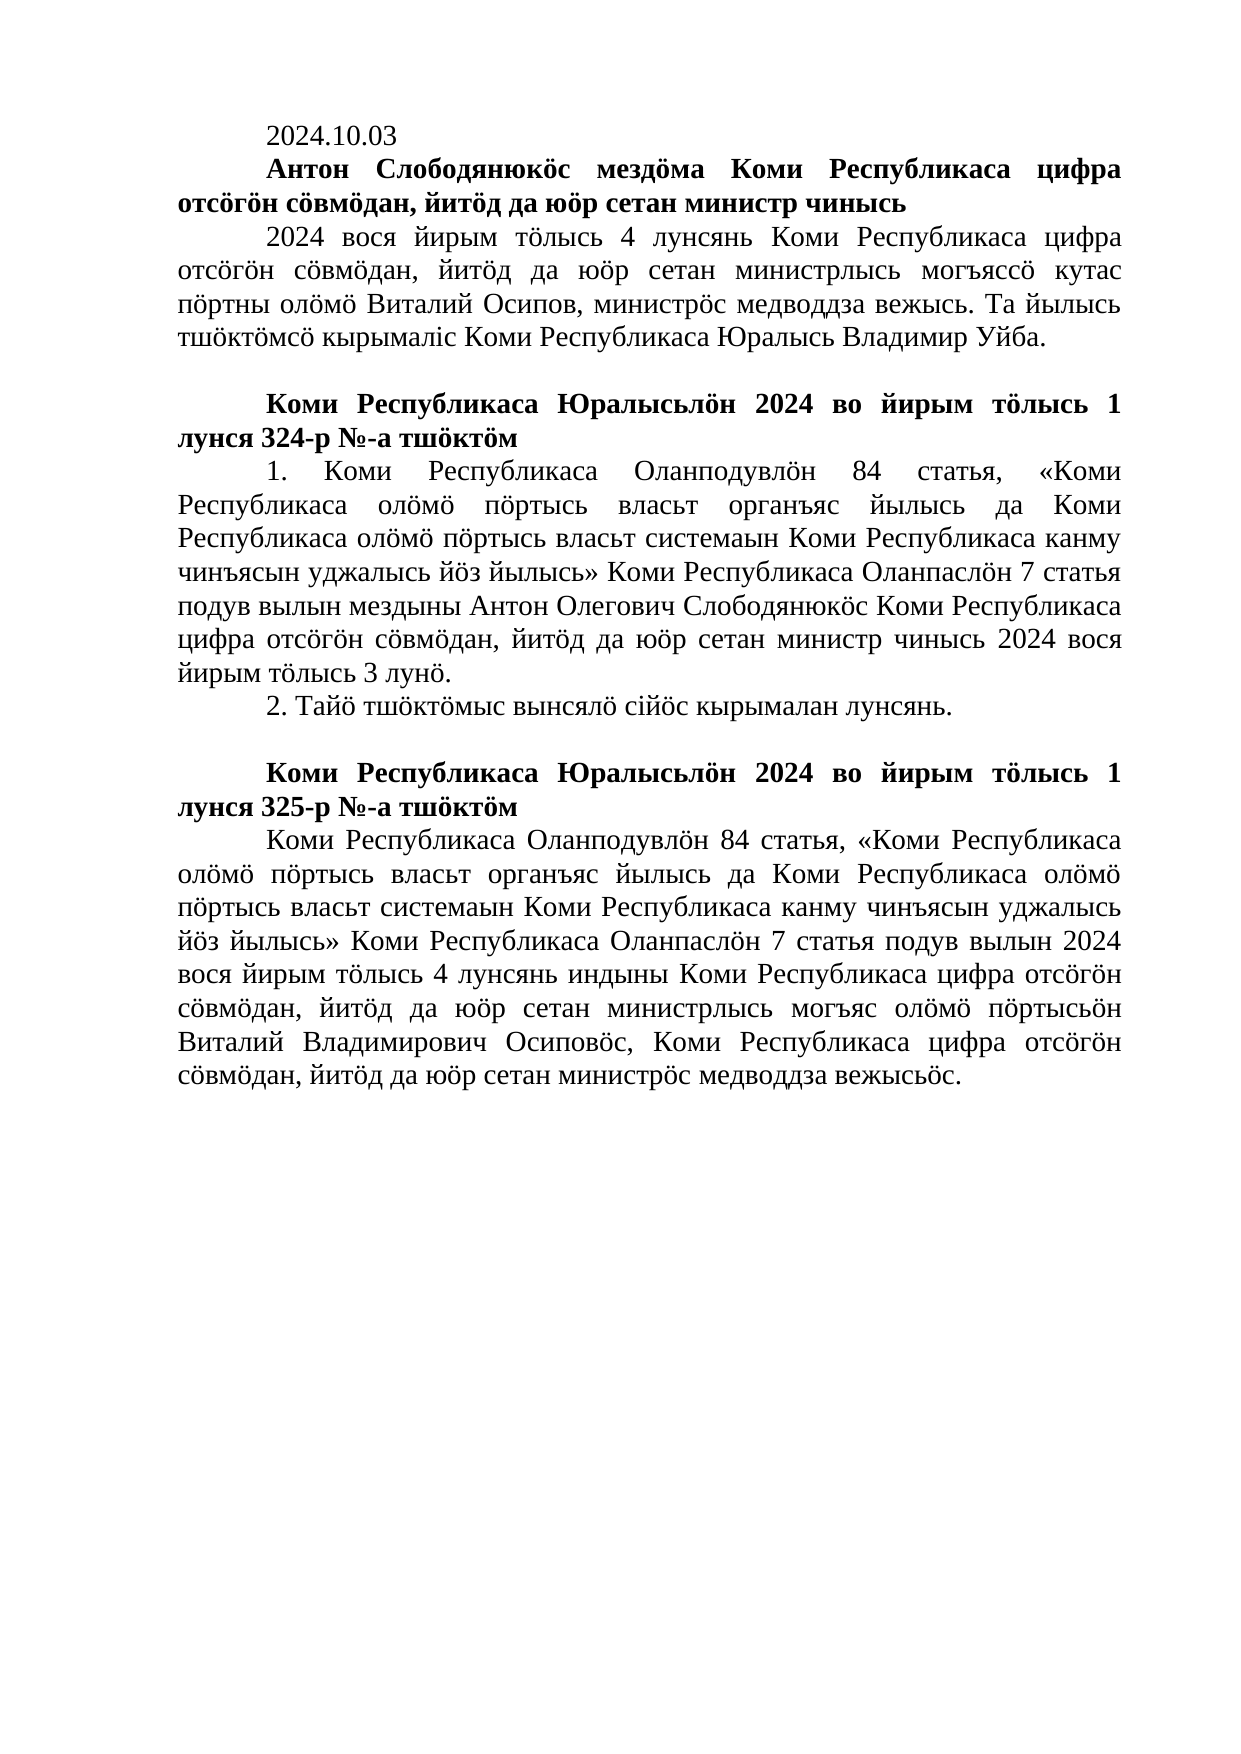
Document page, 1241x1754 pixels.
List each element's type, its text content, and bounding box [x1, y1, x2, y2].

text Коми Республикаса Юралысьлӧн 2024 во йирым тӧлысь 1 лунся 325-р №-а тшӧктӧм [177, 755, 1122, 822]
text Коми Республикаса Оланподувлӧн 84 статья, «Коми Республикаса олӧмӧ пӧртысь власьт органъяс йылысь да Коми Республикаса олӧмӧ пӧртысь власьт системаын Коми Республикаса канму чинъясын уджалысь йӧз йылысь» Коми Республикаса Оланпаслӧн 7 статья подув вылын 2024 вося йирым тӧлысь 4 лунсянь индыны Коми Республикаса цифра отсӧгӧн сӧвмӧдан, йитӧд да юӧр сетан министрлысь могъяс олӧмӧ пӧртысьӧн Виталий Владимирович Осиповӧс, Коми Республикаса цифра отсӧгӧн сӧвмӧдан, йитӧд да юӧр сетан министрӧс медводдза вежысьӧс. [177, 822, 1122, 1091]
text 1. Коми Республикаса Оланподувлӧн 84 статья, «Коми Республикаса олӧмӧ пӧртысь власьт органъяс йылысь да Коми Республикаса олӧмӧ пӧртысь власьт системаын Коми Республикаса канму чинъясын уджалысь йӧз йылысь» Коми Республикаса Оланпаслӧн 7 статья подув вылын мездыны Антон Олегович Слободянюкӧс Коми Республикаса цифра отсӧгӧн сӧвмӧдан, йитӧд да юӧр сетан министр чинысь 2024 вося йирым тӧлысь 3 лунӧ. [177, 453, 1122, 688]
text 2. Тайӧ тшӧктӧмыс вынсялӧ сійӧс кырымалан лунсянь. [177, 688, 1122, 722]
text 2024.10.03 [177, 118, 1122, 152]
text Коми Республикаса Юралысьлӧн 2024 во йирым тӧлысь 1 лунся 324-р №-а тшӧктӧм [177, 386, 1122, 453]
text 2024 вося йирым тӧлысь 4 лунсянь Коми Республикаса цифра отсӧгӧн сӧвмӧдан, йитӧд да юӧр сетан министрлысь могъяссӧ кутас пӧртны олӧмӧ Виталий Осипов, министрӧс медводдза вежысь. Та йылысь тшӧктӧмсӧ кырымаліс Коми Республикаса Юралысь Владимир Уйба. [177, 219, 1122, 353]
text Антон Слободянюкӧс мездӧма Коми Республикаса цифра отсӧгӧн сӧвмӧдан, йитӧд да юӧр сетан министр чинысь [177, 152, 1122, 219]
